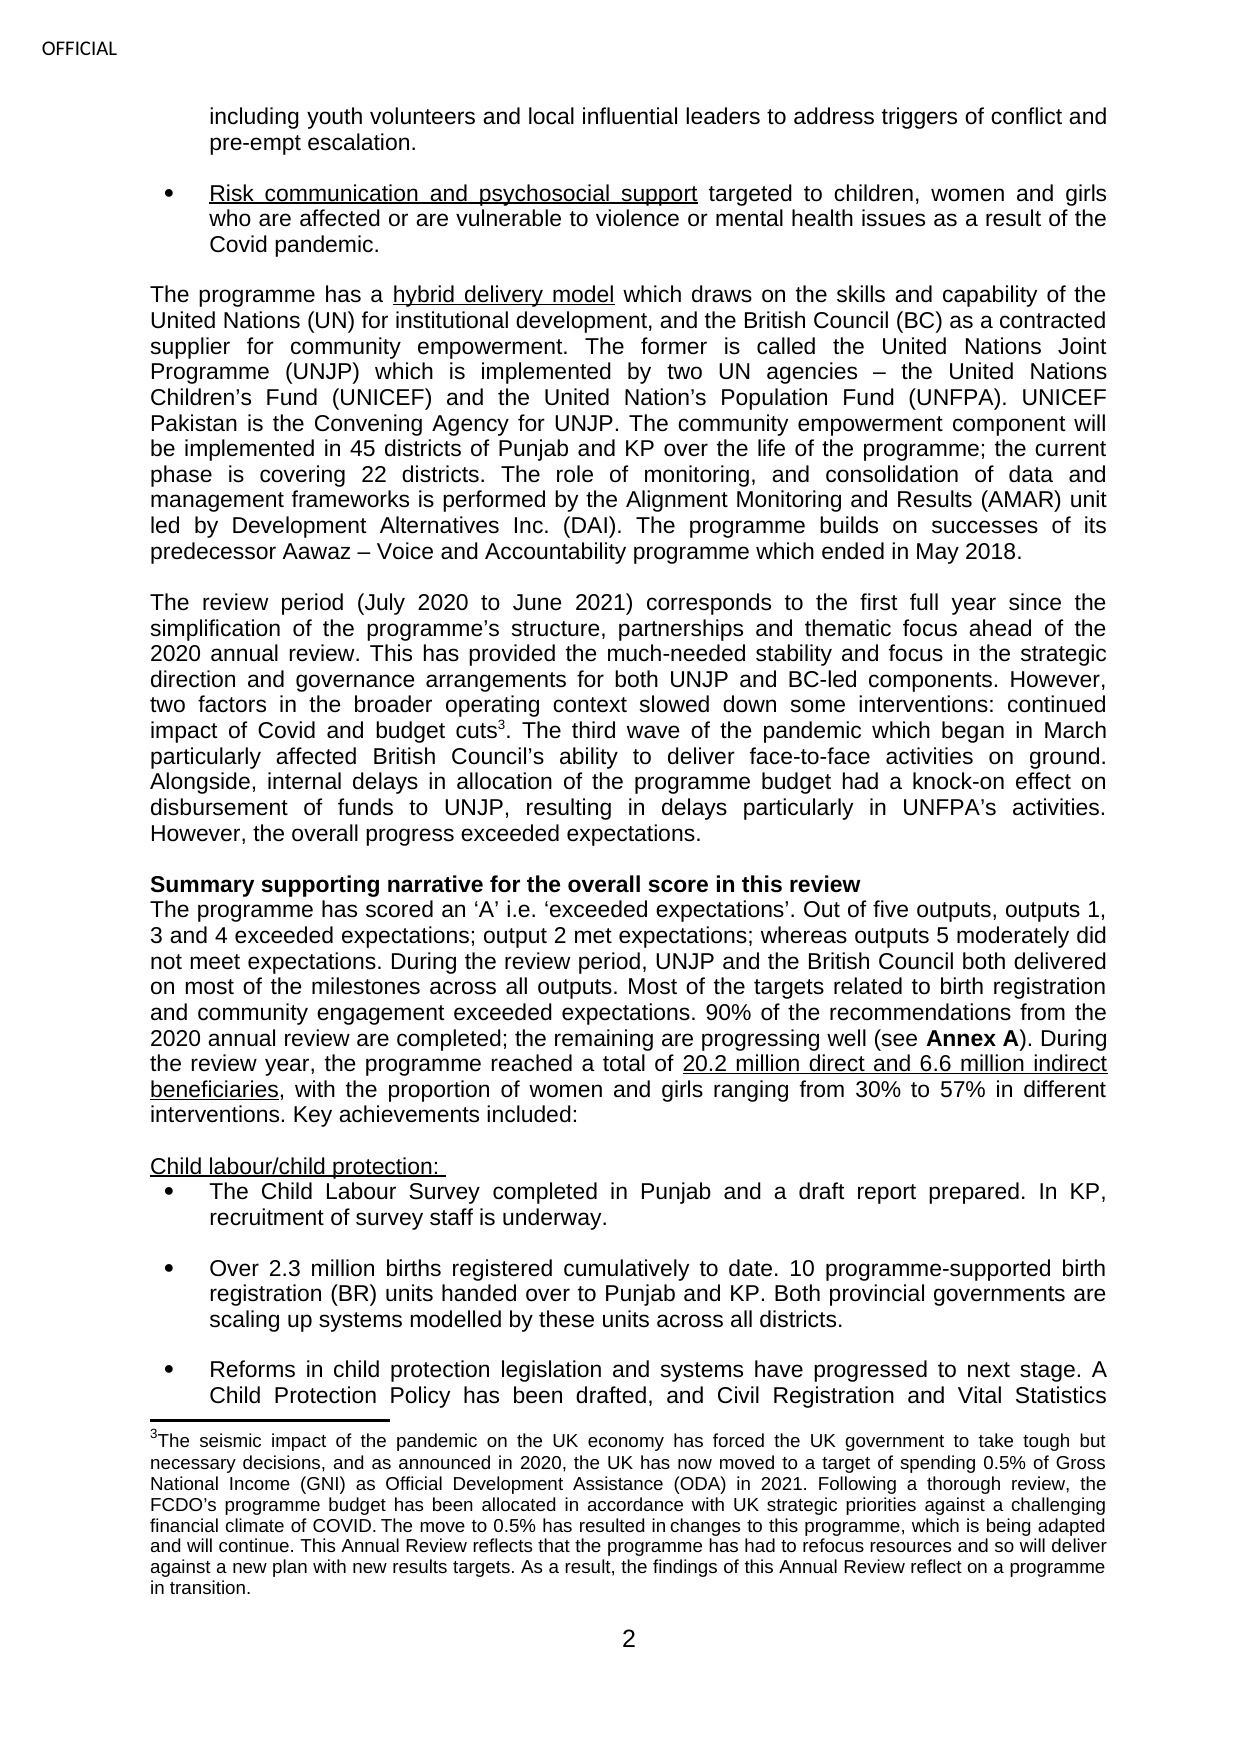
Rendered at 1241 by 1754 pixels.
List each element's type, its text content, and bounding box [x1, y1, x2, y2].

list The Child Labour Survey completed in Punjab and a draft report prepared. In KP, recruitment of survey staff is underway. [165, 1179, 1107, 1230]
list Reforms in child protection legislation and systems have progressed to next stage. A Child Protection Policy has been drafted, and Civil Registration and Vital Statistics [165, 1357, 1107, 1408]
text Summary supporting narrative for the overall score in this review [150, 871, 1107, 897]
text The programme has a hybrid delivery model which draws on the skills and capability of the United Nations (UN) for institutional development, and the British Council (BC) as a contracted supplier for community empowerment. The former is called the United Nations Joint Programme (UNJP) which is implemented by two UN agencies – the United Nations Children’s Fund (UNICEF) and the United Nation’s Population Fund (UNFPA). UNICEF Pakistan is the Convening Agency for UNJP. The community empowerment component will be implemented in 45 districts of Punjab and KP over the life of the programme; the current phase is covering 22 districts. The role of monitoring, and consolidation of data and management frameworks is performed by the Alignment Monitoring and Results (AMAR) unit led by Development Alternatives Inc. (DAI). The programme builds on successes of its predecessor Aawaz – Voice and Accountability programme which ended in May 2018. [150, 282, 1107, 564]
text The review period (July 2020 to June 2021) corresponds to the first full year since the simplification of the programme’s structure, partnerships and thematic focus ahead of the 2020 annual review. This has provided the much-needed stability and focus in the strategic direction and governance arrangements for both UNJP and BC-led components. However, two factors in the broader operating context slowed down some interventions: continued impact of Covid and budget cuts. The third wave of the pandemic which began in March particularly affected British Council’s ability to deliver face-to-face activities on ground. Alongside, internal delays in allocation of the programme budget had a knock-on effect on disbursement of funds to UNJP, resulting in delays particularly in UNFPA’s activities. However, the overall progress exceeded expectations. [150, 589, 1107, 846]
text Child labour/child protection: [150, 1153, 1107, 1179]
list Over 2.3 million births registered cumulatively to date. 10 programme-supported birth registration (BR) units handed over to Punjab and KP. Both provincial governments are scaling up systems modelled by these units across all districts. [165, 1255, 1107, 1332]
list including youth volunteers and local influential leaders to address triggers of conflict and pre-empt escalation. [165, 102, 1107, 155]
text The programme has scored an ‘A’ i.e. ‘exceeded expectations’. Out of five outputs, outputs 1, 3 and 4 exceeded expectations; output 2 met expectations; whereas outputs 5 moderately did not meet expectations. During the review period, UNJP and the British Council both delivered on most of the milestones across all outputs. Most of the targets related to birth registration and community engagement exceeded expectations. 90% of the recommendations from the 2020 annual review are completed; the remaining are progressing well (see Annex A). During the review year, the programme reached a total of 20.2 million direct and 6.6 million indirect beneficiaries, with the proportion of women and girls ranging from 30% to 57% in different interventions. Key achievements included: [150, 897, 1107, 1128]
list Risk communication and psychosocial support targeted to children, women and girls who are affected or are vulnerable to violence or mental health issues as a result of the Covid pandemic. [165, 180, 1107, 257]
text The seismic impact of the pandemic on the UK economy has forced the UK government to take tough but necessary decisions, and as announced in 2020, the UK has now moved to a target of spending 0.5% of Gross National Income (GNI) as Official Development Assistance (ODA) in 2021. Following a thorough review, the FCDO’s programme budget has been allocated in accordance with UK strategic priorities against a challenging financial climate of COVID. The move to 0.5% has resulted in changes to this programme, which is being adapted and will continue. This Annual Review reflects that the programme has had to refocus resources and so will deliver against a new plan with new results targets. As a result, the findings of this Annual Review reflect on a programme in transition. [150, 1427, 1107, 1599]
